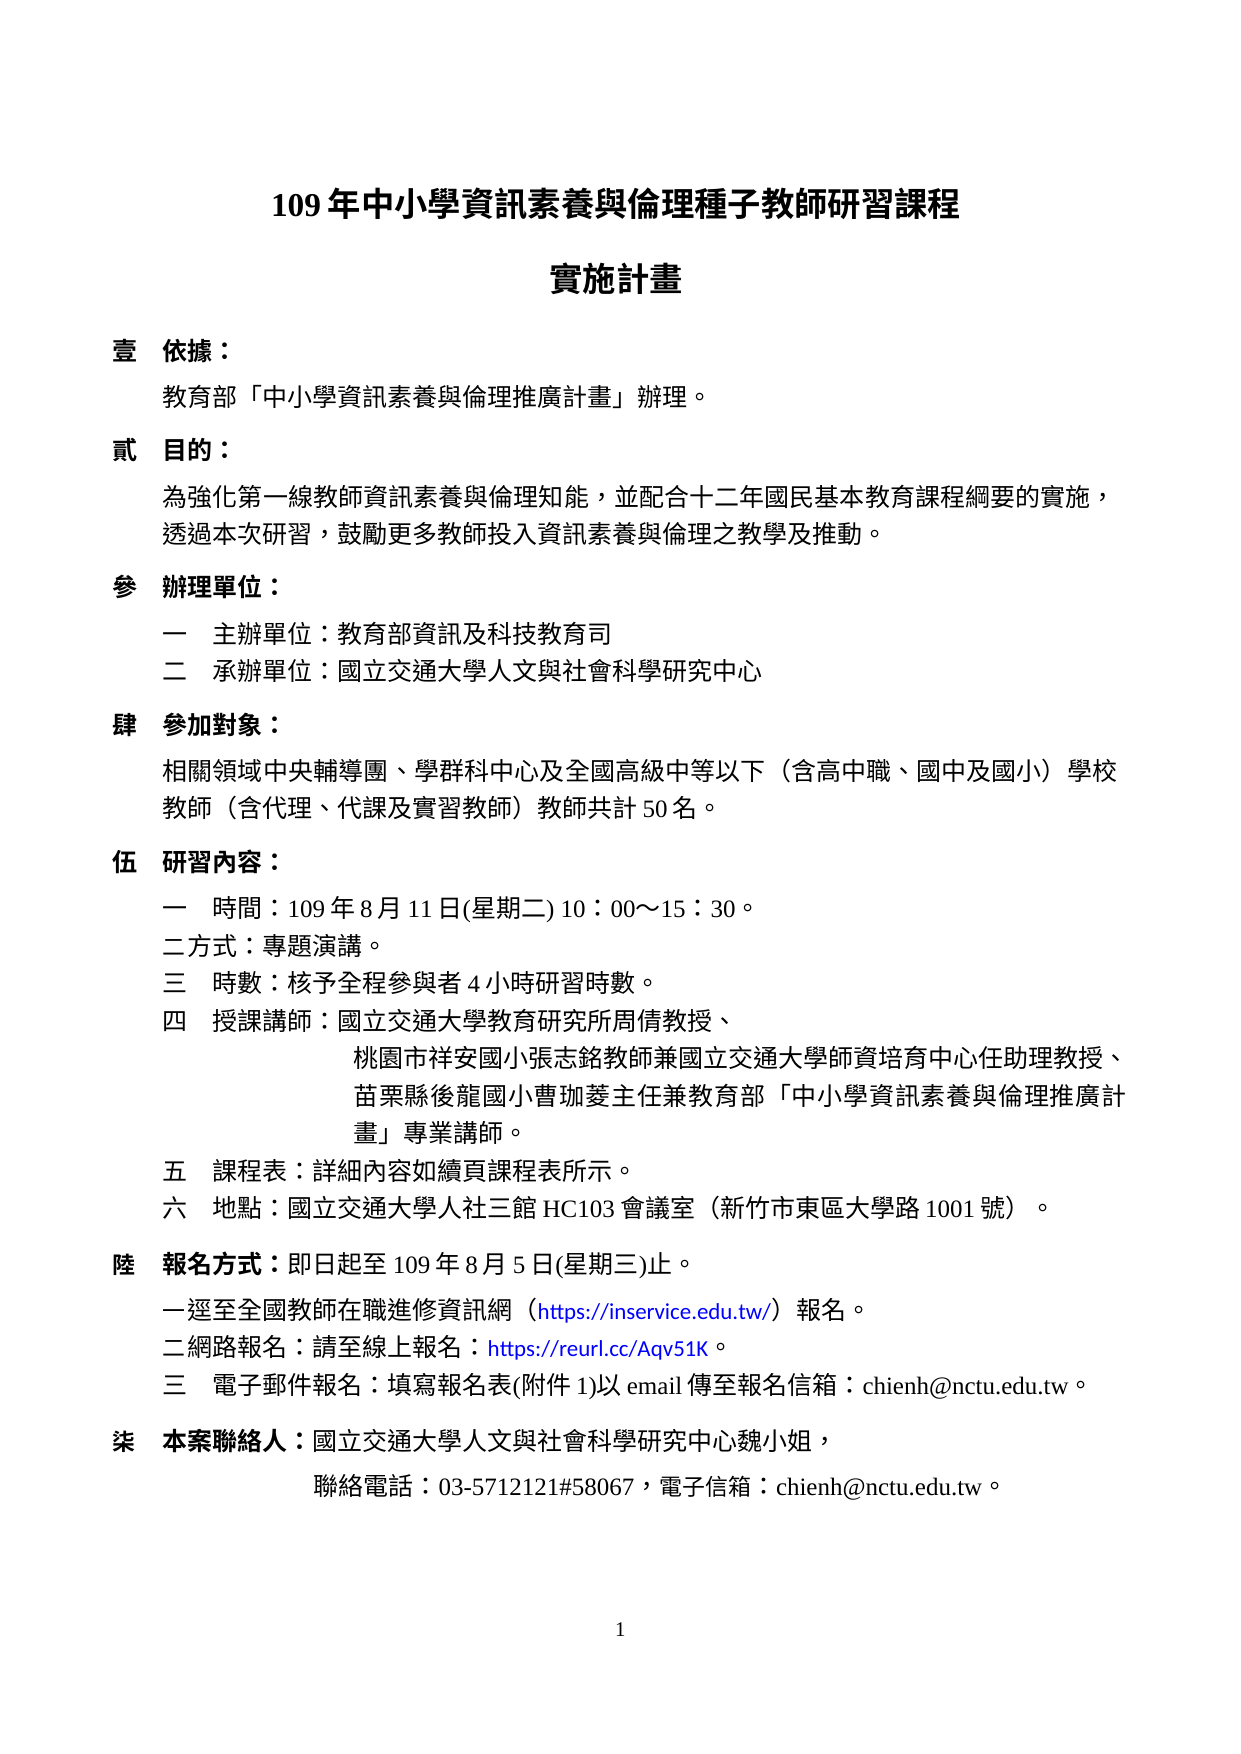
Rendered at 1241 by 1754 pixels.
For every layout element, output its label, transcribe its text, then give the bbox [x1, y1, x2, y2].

list 電子郵件報名：填寫報名表(附件1)以email傳至報名信箱：chienh@nctu.edu.tw。 [162, 1365, 1119, 1402]
text 相關領域中央輔導團、學群科中心及全國高級中等以下（含高中職、國中及國小）學校教師（含代理、代課及實習教師）教師共計50名。 [162, 751, 1119, 826]
list 參加對象： [112, 707, 1119, 741]
list 依據： [112, 333, 1119, 367]
text 教育部「中小學資訊素養與倫理推廣計畫」辦理。 [162, 377, 1119, 414]
list 報名方式：即日起至109年8月5日(星期三)止。 [112, 1244, 1119, 1280]
list 聯絡電話：03-5712121#58067，電子信箱：chienh@nctu.edu.tw。 [313, 1467, 1119, 1503]
list 授課講師：國立交通大學教育研究所周倩教授、 [162, 1000, 1119, 1038]
list 地點：國立交通大學人社三館HC103會議室（新竹市東區大學路1001號）。 [162, 1188, 1119, 1225]
list 桃園市祥安國小張志銘教師兼國立交通大學師資培育中心任助理教授、 [353, 1038, 1128, 1075]
list 時數：核予全程參與者4小時研習時數。 [162, 963, 1119, 1000]
text 為強化第一線教師資訊素養與倫理知能，並配合十二年國民基本教育課程綱要的實施，透過本次研習，鼓勵更多教師投入資訊素養與倫理之教學及推動。 [162, 476, 1119, 551]
list 逕至全國教師在職進修資訊網（https://inservice.edu.tw/）報名。 [162, 1290, 1119, 1327]
list 辦理單位： [112, 570, 1119, 604]
list 苗栗縣後龍國小曹珈菱主任兼教育部「中小學資訊素養與倫理推廣計畫」專業講師。 [353, 1075, 1128, 1150]
list 方式：專題演講。 [162, 925, 1119, 963]
text 實施計畫 [112, 239, 1119, 314]
list 目的： [112, 433, 1119, 467]
list 課程表：詳細內容如續頁課程表所示。 [162, 1150, 1119, 1188]
list 主辦單位：教育部資訊及科技教育司 [162, 613, 1119, 651]
list 研習內容： [112, 844, 1119, 878]
list 網路報名：請至線上報名：https://reurl.cc/Aqv51K。 [162, 1327, 1119, 1365]
text 109年中小學資訊素養與倫理種子教師研習課程 [112, 164, 1119, 239]
list 承辦單位：國立交通大學人文與社會科學研究中心 [162, 651, 1119, 688]
list 時間：109年8月11日(星期二) 10：00～15：30。 [162, 888, 1119, 925]
list 本案聯絡人：國立交通大學人文與社會科學研究中心魏小姐， [112, 1421, 1119, 1457]
